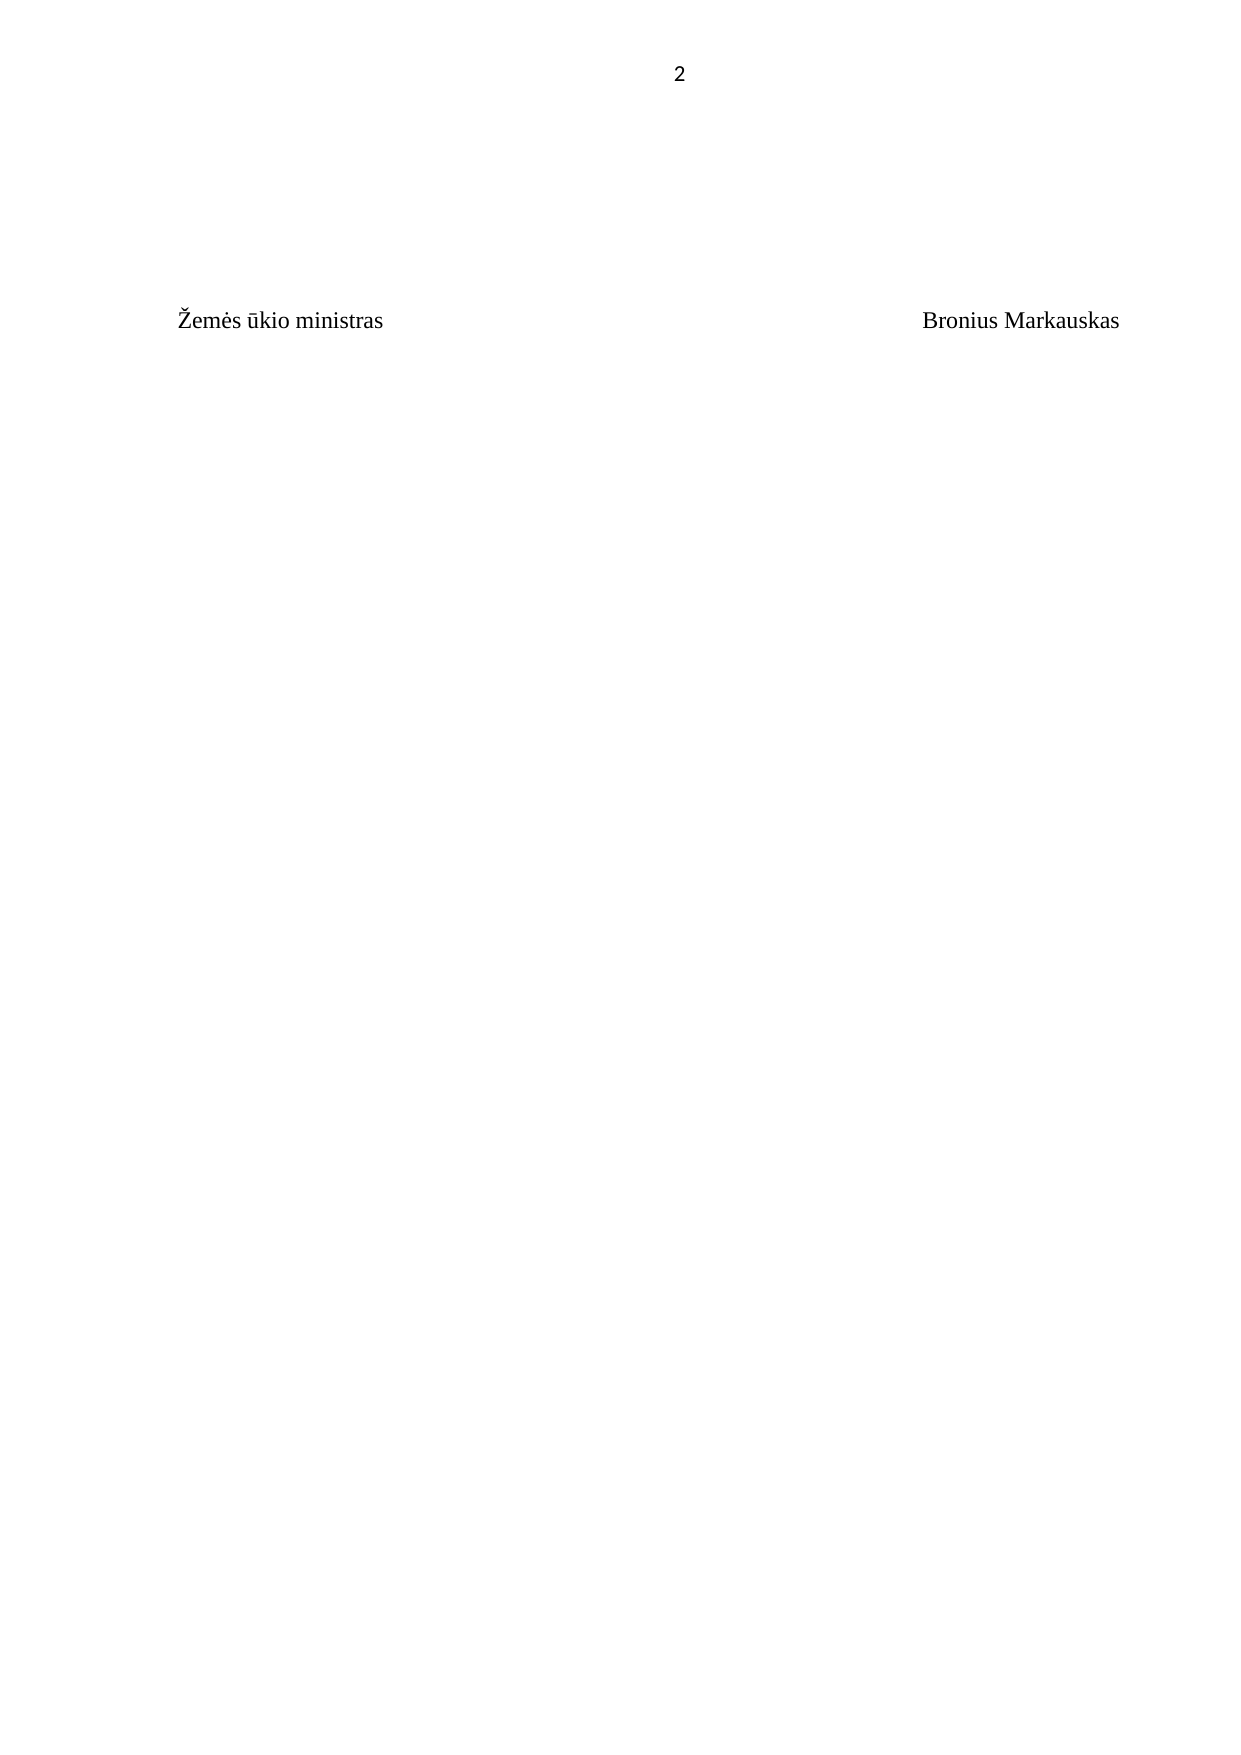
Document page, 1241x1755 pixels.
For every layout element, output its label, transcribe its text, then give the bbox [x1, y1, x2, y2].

text Žemės ūkio ministras Bronius Markauskas [177, 307, 1181, 334]
